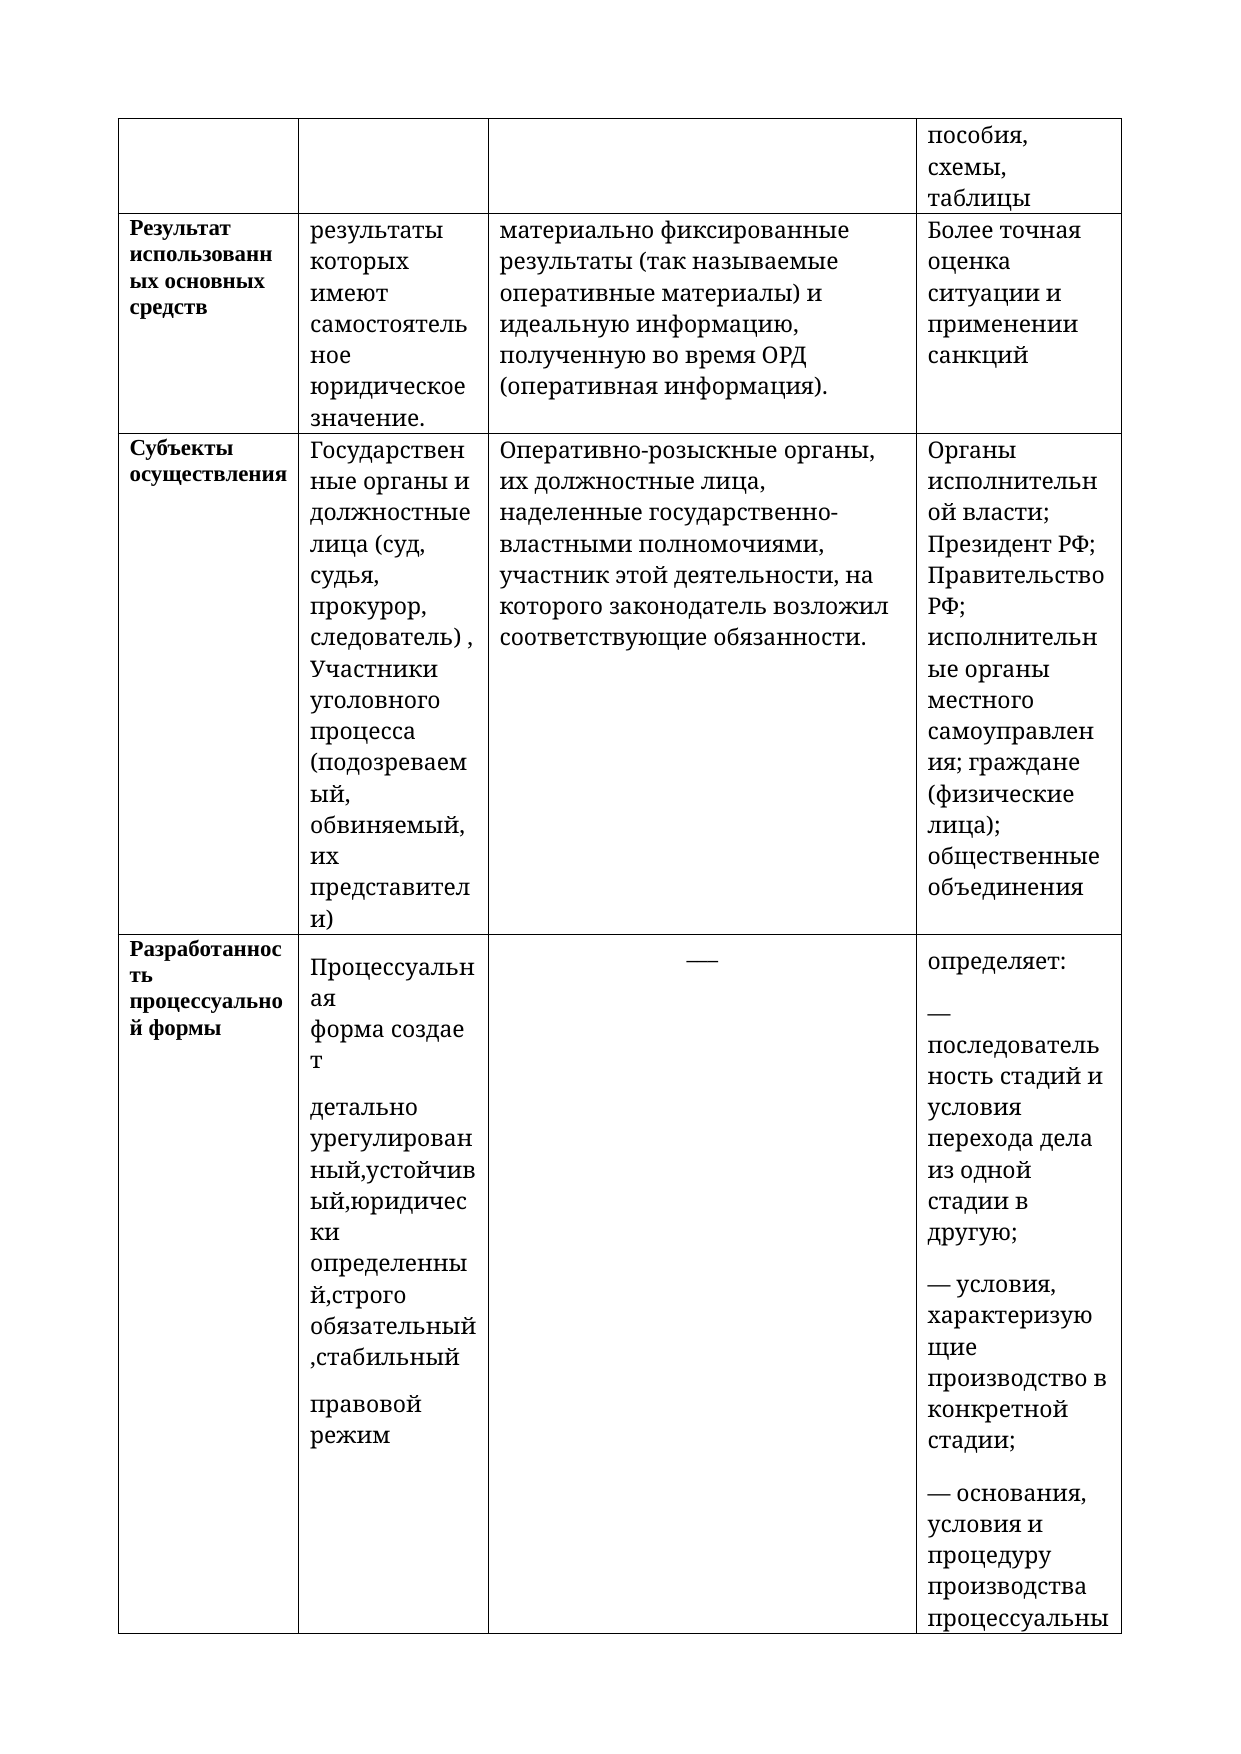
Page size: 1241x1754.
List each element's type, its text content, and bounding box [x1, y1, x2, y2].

table_cell [299, 119, 488, 213]
table_cell Более точная оценка ситуации и применении санкций [917, 214, 1121, 433]
table_cell Государственные органы и должностные лица (суд, судья, прокурор, следователь) , Участники уголовного процесса (подозреваемый, обвиняемый, их представители) [299, 434, 488, 934]
table_cell Результат использованных основных средств [119, 214, 298, 433]
table_cell пособия, схемы, таблицы [917, 119, 1121, 213]
table_cell ___ [489, 935, 916, 1633]
table_cell Оперативно-розыскные органы, их должностные лица, наделенные государственно-властными полномочиями, участник этой деятельности, на которого законодатель возложил соответствующие обязанности. [489, 434, 916, 934]
table_cell Органы исполнительной власти; Президент РФ; Правительство РФ; исполнительные органы местного самоуправления; граждане (физические лица); общественные объединения [917, 434, 1121, 934]
table_cell определяет: — последовательность стадий и условия перехода дела из одной стадии в другую; — условия, характеризующие производство в конкретной стадии; — основания, условия и процедуру производства процессуальны [917, 935, 1121, 1633]
table_cell [119, 119, 298, 213]
table_cell материально фиксированные результаты (так называемые оперативные материалы) и идеальную информацию, полученную во время ОРД (оперативная информация). [489, 214, 916, 433]
table_cell [489, 119, 916, 213]
table_cell Субъекты осуществления [119, 434, 298, 934]
table_cell Разработанность процессуальной формы [119, 935, 298, 1633]
table_cell результаты которых имеют самостоятельное юридическое значение. [299, 214, 488, 433]
table_cell Процессуальная форма создает детально урегулированный,устойчивый,юридически определенный,строго обязательный,стабильный правовой режим [299, 935, 488, 1633]
